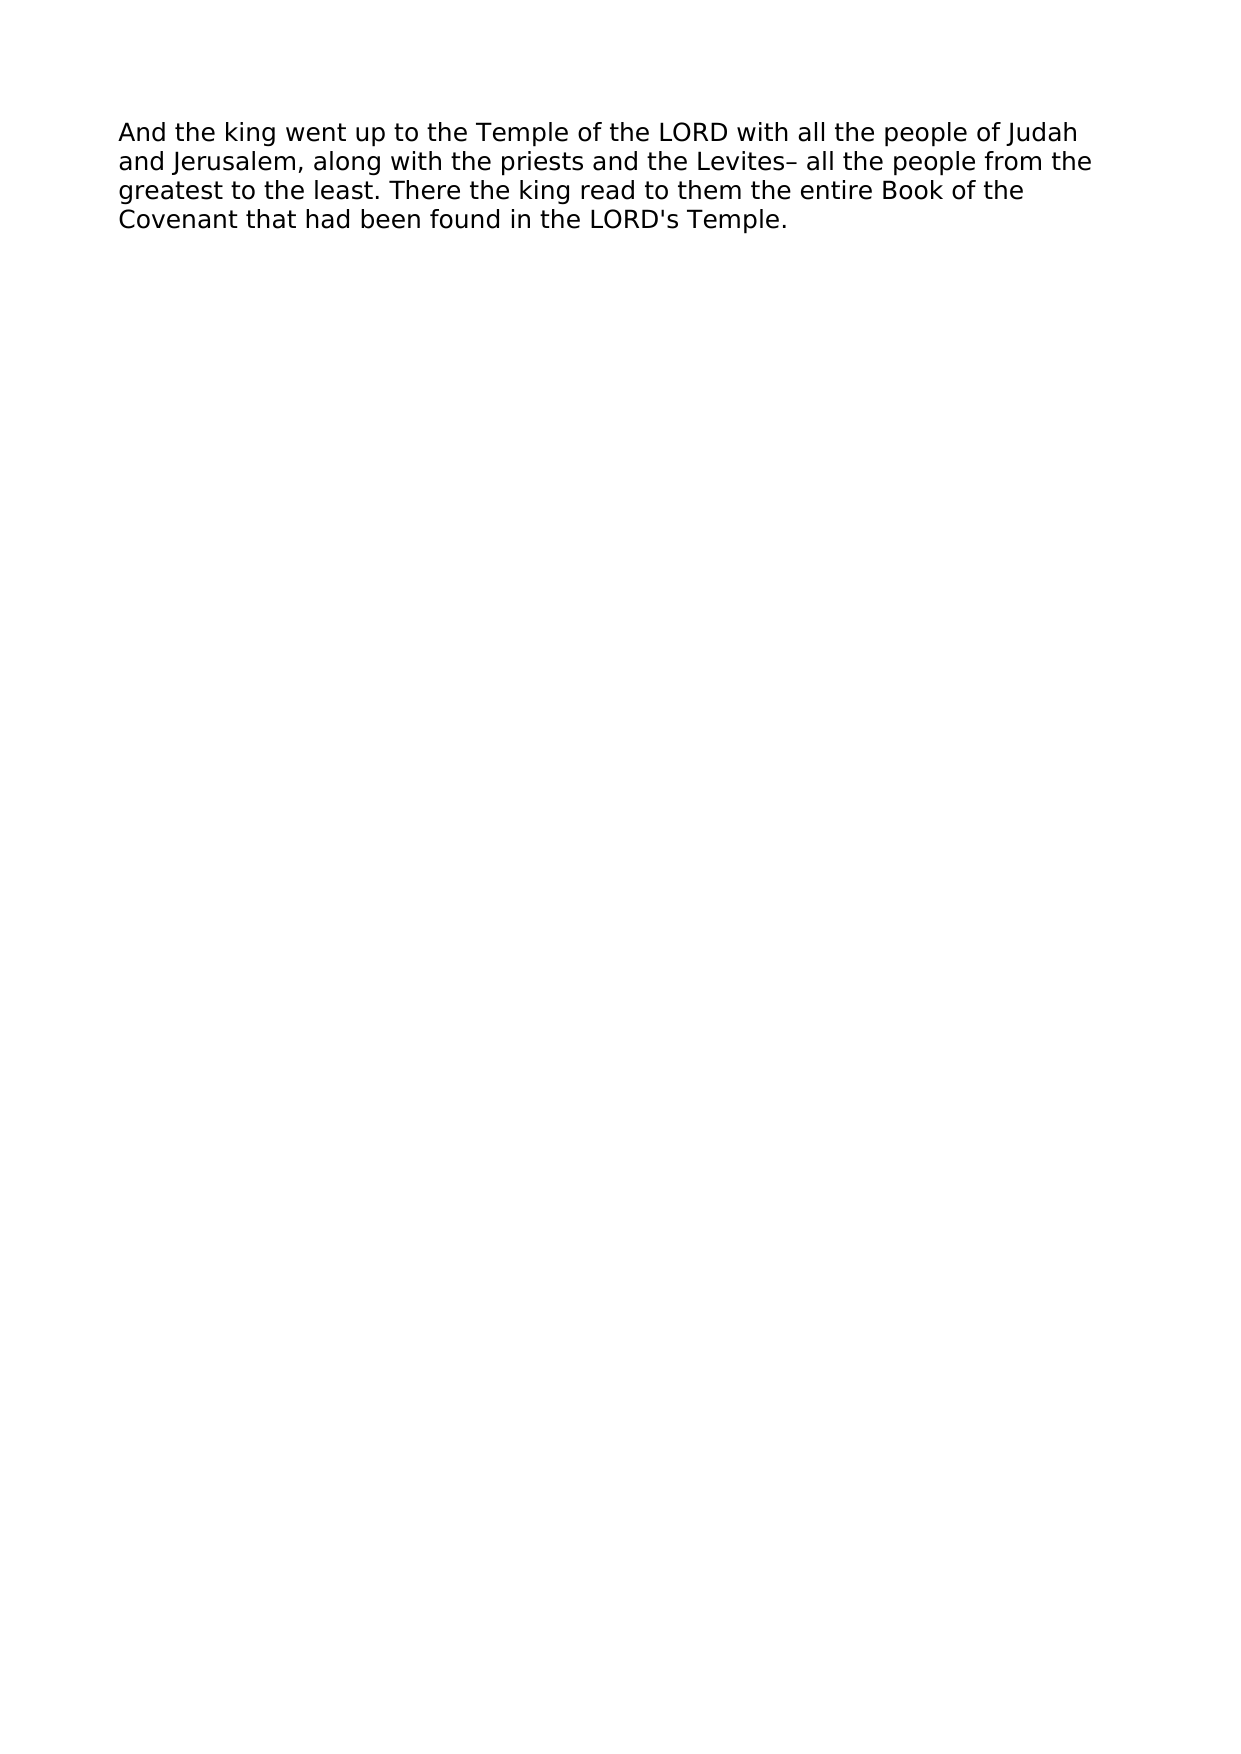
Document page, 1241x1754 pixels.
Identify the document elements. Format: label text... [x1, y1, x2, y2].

text And the king went up to the Temple of the LORD with all the people of Judah and Jerusalem, along with the priests and the Levites– all the people from the greatest to the least. There the king read to them the entire Book of the Covenant that had been found in the LORD's Temple. [118, 118, 1122, 235]
